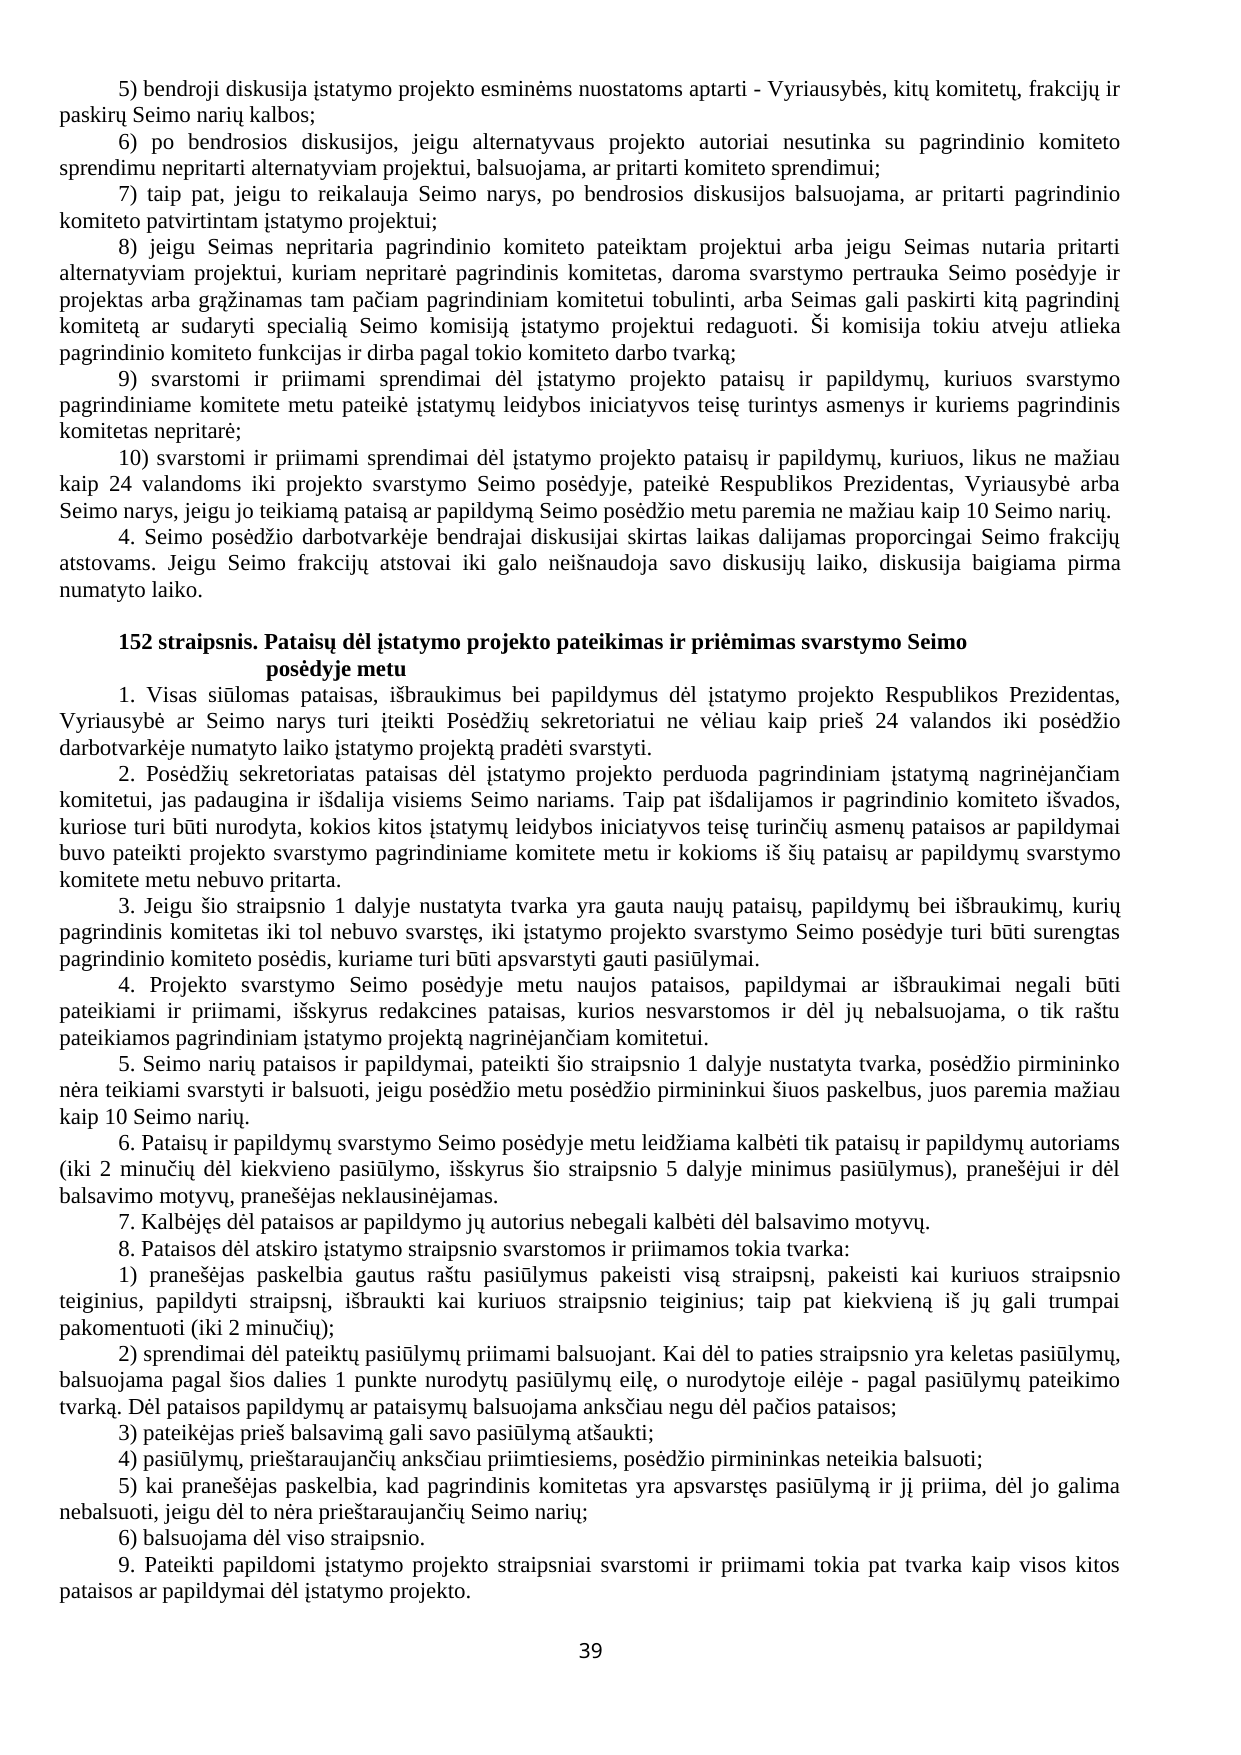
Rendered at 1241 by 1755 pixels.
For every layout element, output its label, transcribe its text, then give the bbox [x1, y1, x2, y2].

text 3) pateikėjas prieš balsavimą gali savo pasiūlymą atšaukti; [59, 1419, 1122, 1445]
text 3. Jeigu šio straipsnio 1 dalyje nustatyta tvarka yra gauta naujų pataisų, papildymų bei išbraukimų, kurių pagrindinis komitetas iki tol nebuvo svarstęs, iki įstatymo projekto svarstymo Seimo posėdyje turi būti surengtas pagrindinio komiteto posėdis, kuriame turi būti apsvarstyti gauti pasiūlymai. [59, 892, 1122, 971]
text 1) pranešėjas paskelbia gautus raštu pasiūlymus pakeisti visą straipsnį, pakeisti kai kuriuos straipsnio teiginius, papildyti straipsnį, išbraukti kai kuriuos straipsnio teiginius; taip pat kiekvieną iš jų gali trumpai pakomentuoti (iki 2 minučių); [59, 1261, 1122, 1340]
text 4. Seimo posėdžio darbotvarkėje bendrajai diskusijai skirtas laikas dalijamas proporcingai Seimo frakcijų atstovams. Jeigu Seimo frakcijų atstovai iki galo neišnaudoja savo diskusijų laiko, diskusija baigiama pirma numatyto laiko. [59, 523, 1122, 602]
text 9. Pateikti papildomi įstatymo projekto straipsniai svarstomi ir priimami tokia pat tvarka kaip visos kitos pataisos ar papildymai dėl įstatymo projekto. [59, 1551, 1122, 1603]
text 6) po bendrosios diskusijos, jeigu alternatyvaus projekto autoriai nesutinka su pagrindinio komiteto sprendimu nepritarti alternatyviam projektui, balsuojama, ar pritarti komiteto sprendimui; [59, 128, 1122, 180]
text 152 straipsnis. Pataisų dėl įstatymo projekto pateikimas ir priėmimas svarstymo Seimo [118, 628, 1122, 655]
text 8. Pataisos dėl atskiro įstatymo straipsnio svarstomos ir priimamos tokia tvarka: [59, 1234, 1122, 1261]
text 8) jeigu Seimas nepritaria pagrindinio komiteto pateiktam projektui arba jeigu Seimas nutaria pritarti alternatyviam projektui, kuriam nepritarė pagrindinis komitetas, daroma svarstymo pertrauka Seimo posėdyje ir projektas arba grąžinamas tam pačiam pagrindiniam komitetui tobulinti, arba Seimas gali paskirti kitą pagrindinį komitetą ar sudaryti specialią Seimo komisiją įstatymo projektui redaguoti. Ši komisija tokiu atveju atlieka pagrindinio komiteto funkcijas ir dirba pagal tokio komiteto darbo tvarką; [59, 233, 1122, 365]
text 4) pasiūlymų, prieštaraujančių anksčiau priimtiesiems, posėdžio pirmininkas neteikia balsuoti; [59, 1445, 1122, 1472]
text 6. Pataisų ir papildymų svarstymo Seimo posėdyje metu leidžiama kalbėti tik pataisų ir papildymų autoriams (iki 2 minučių dėl kiekvieno pasiūlymo, išskyrus šio straipsnio 5 dalyje minimus pasiūlymus), pranešėjui ir dėl balsavimo motyvų, pranešėjas neklausinėjamas. [59, 1129, 1122, 1208]
text 7. Kalbėjęs dėl pataisos ar papildymo jų autorius nebegali kalbėti dėl balsavimo motyvų. [59, 1208, 1122, 1234]
text 6) balsuojama dėl viso straipsnio. [59, 1524, 1122, 1551]
text 2) sprendimai dėl pateiktų pasiūlymų priimami balsuojant. Kai dėl to paties straipsnio yra keletas pasiūlymų, balsuojama pagal šios dalies 1 punkte nurodytų pasiūlymų eilę, o nurodytoje eilėje - pagal pasiūlymų pateikimo tvarką. Dėl pataisos papildymų ar pataisymų balsuojama anksčiau negu dėl pačios pataisos; [59, 1340, 1122, 1419]
text 9) svarstomi ir priimami sprendimai dėl įstatymo projekto pataisų ir papildymų, kuriuos svarstymo pagrindiniame komitete metu pateikė įstatymų leidybos iniciatyvos teisę turintys asmenys ir kuriems pagrindinis komitetas nepritarė; [59, 365, 1122, 444]
text 1. Visas siūlomas pataisas, išbraukimus bei papildymus dėl įstatymo projekto Respublikos Prezidentas, Vyriausybė ar Seimo narys turi įteikti Posėdžių sekretoriatui ne vėliau kaip prieš 24 valandos iki posėdžio darbotvarkėje numatyto laiko įstatymo projektą pradėti svarstyti. [59, 681, 1122, 760]
text 5. Seimo narių pataisos ir papildymai, pateikti šio straipsnio 1 dalyje nustatyta tvarka, posėdžio pirmininko nėra teikiami svarstyti ir balsuoti, jeigu posėdžio metu posėdžio pirmininkui šiuos paskelbus, juos paremia mažiau kaip 10 Seimo narių. [59, 1050, 1122, 1129]
text 5) kai pranešėjas paskelbia, kad pagrindinis komitetas yra apsvarstęs pasiūlymą ir jį priima, dėl jo galima nebalsuoti, jeigu dėl to nėra prieštaraujančių Seimo narių; [59, 1472, 1122, 1524]
text 7) taip pat, jeigu to reikalauja Seimo narys, po bendrosios diskusijos balsuojama, ar pritarti pagrindinio komiteto patvirtintam įstatymo projektui; [59, 180, 1122, 233]
text 2. Posėdžių sekretoriatas pataisas dėl įstatymo projekto perduoda pagrindiniam įstatymą nagrinėjančiam komitetui, jas padaugina ir išdalija visiems Seimo nariams. Taip pat išdalijamos ir pagrindinio komiteto išvados, kuriose turi būti nurodyta, kokios kitos įstatymų leidybos iniciatyvos teisę turinčių asmenų pataisos ar papildymai buvo pateikti projekto svarstymo pagrindiniame komitete metu ir kokioms iš šių pataisų ar papildymų svarstymo komitete metu nebuvo pritarta. [59, 760, 1122, 892]
text 5) bendroji diskusija įstatymo projekto esminėms nuostatoms aptarti - Vyriausybės, kitų komitetų, frakcijų ir paskirų Seimo narių kalbos; [59, 75, 1122, 128]
text 10) svarstomi ir priimami sprendimai dėl įstatymo projekto pataisų ir papildymų, kuriuos, likus ne mažiau kaip 24 valandoms iki projekto svarstymo Seimo posėdyje, pateikė Respublikos Prezidentas, Vyriausybė arba Seimo narys, jeigu jo teikiamą pataisą ar papildymą Seimo posėdžio metu paremia ne mažiau kaip 10 Seimo narių. [59, 444, 1122, 523]
text posėdyje metu [266, 655, 1122, 681]
text 4. Projekto svarstymo Seimo posėdyje metu naujos pataisos, papildymai ar išbraukimai negali būti pateikiami ir priimami, išskyrus redakcines pataisas, kurios nesvarstomos ir dėl jų nebalsuojama, o tik raštu pateikiamos pagrindiniam įstatymo projektą nagrinėjančiam komitetui. [59, 971, 1122, 1050]
